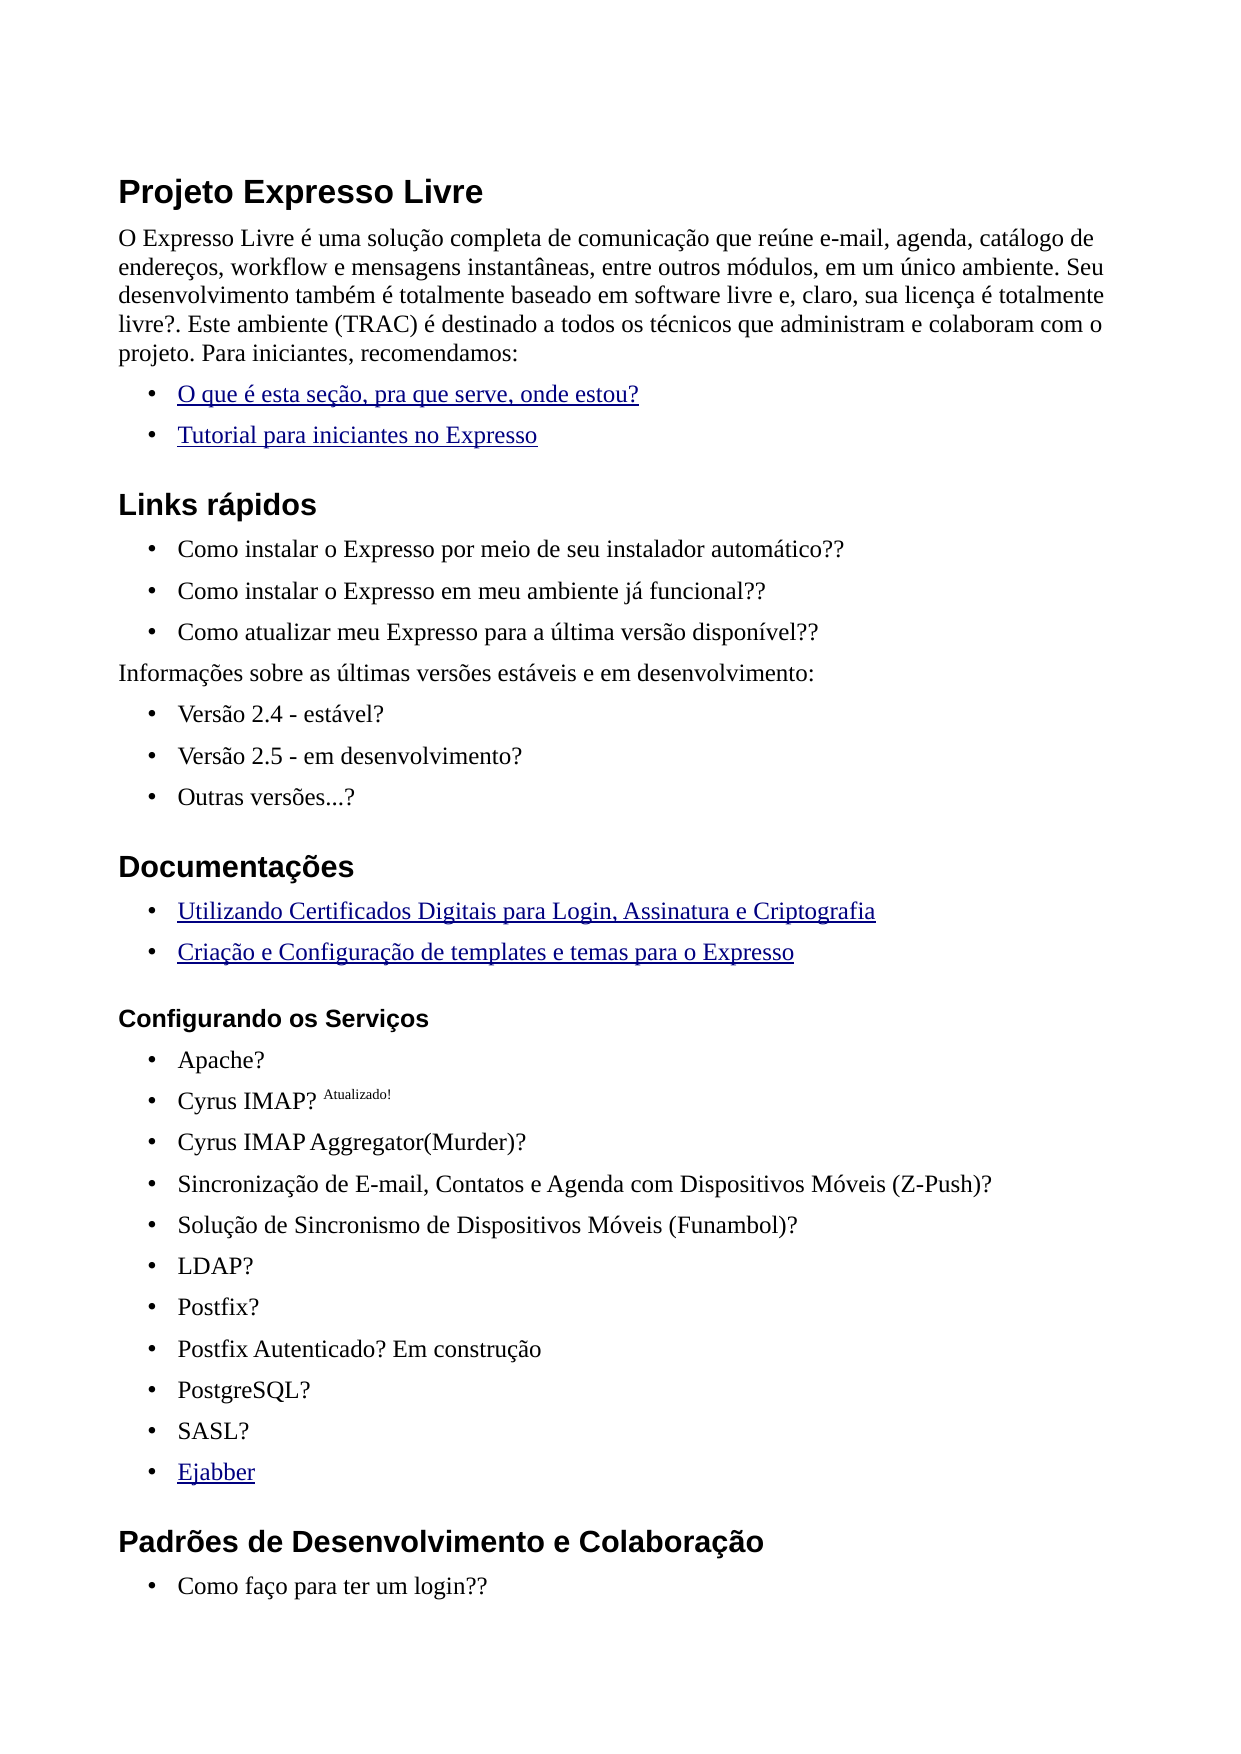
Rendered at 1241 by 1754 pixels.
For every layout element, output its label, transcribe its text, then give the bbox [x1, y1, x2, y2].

list Versão 2.5 - em desenvolvimento? [148, 741, 1122, 769]
list SASL? [148, 1416, 1122, 1445]
list Sincronização de E-mail, Contatos e Agenda com Dispositivos Móveis (Z-Push)? [148, 1169, 1122, 1197]
list Utilizando Certificados Digitais para Login, Assinatura e Criptografia [148, 896, 1122, 925]
list Solução de Sincronismo de Dispositivos Móveis (Funambol)? [148, 1210, 1122, 1239]
list Criação e Configuração de templates e temas para o Expresso [148, 937, 1122, 966]
list Outras versões...? [148, 782, 1122, 811]
list Cyrus IMAP? Atualizado! [148, 1086, 1122, 1115]
text Informações sobre as últimas versões estáveis e em desenvolvimento: [118, 658, 1122, 687]
subtitle Documentações [118, 848, 1122, 884]
list Tutorial para iniciantes no Expresso [148, 421, 1122, 449]
list Ejabber [148, 1457, 1122, 1486]
list Como faço para ter um login?? [148, 1571, 1122, 1600]
list Postfix Autenticado? Em construção [148, 1334, 1122, 1362]
subtitle Projeto Expresso Livre [118, 172, 1122, 211]
list Como atualizar meu Expresso para a última versão disponível?? [148, 617, 1122, 646]
text O Expresso Livre é uma solução completa de comunicação que reúne e-mail, agenda, catálogo de endereços, workflow e mensagens instantâneas, entre outros módulos, em um único ambiente. Seu desenvolvimento também é totalmente baseado em software livre e, claro, sua licença é totalmente livre?. Este ambiente (TRAC) é destinado a todos os técnicos que administram e colaboram com o projeto. Para iniciantes, recomendamos: [118, 223, 1122, 367]
subtitle Configurando os Serviços [118, 1004, 1122, 1032]
list Apache? [148, 1045, 1122, 1074]
list PostgreSQL? [148, 1375, 1122, 1404]
list LDAP? [148, 1251, 1122, 1280]
subtitle Links rápidos [118, 487, 1122, 522]
list Como instalar o Expresso por meio de seu instalador automático?? [148, 534, 1122, 563]
list Como instalar o Expresso em meu ambiente já funcional?? [148, 576, 1122, 604]
subtitle Padrões de Desenvolvimento e Colaboração [118, 1524, 1122, 1559]
list Postfix? [148, 1292, 1122, 1321]
list Cyrus IMAP Aggregator(Murder)? [148, 1127, 1122, 1156]
list Versão 2.4 - estável? [148, 699, 1122, 728]
list O que é esta seção, pra que serve, onde estou? [148, 379, 1122, 408]
